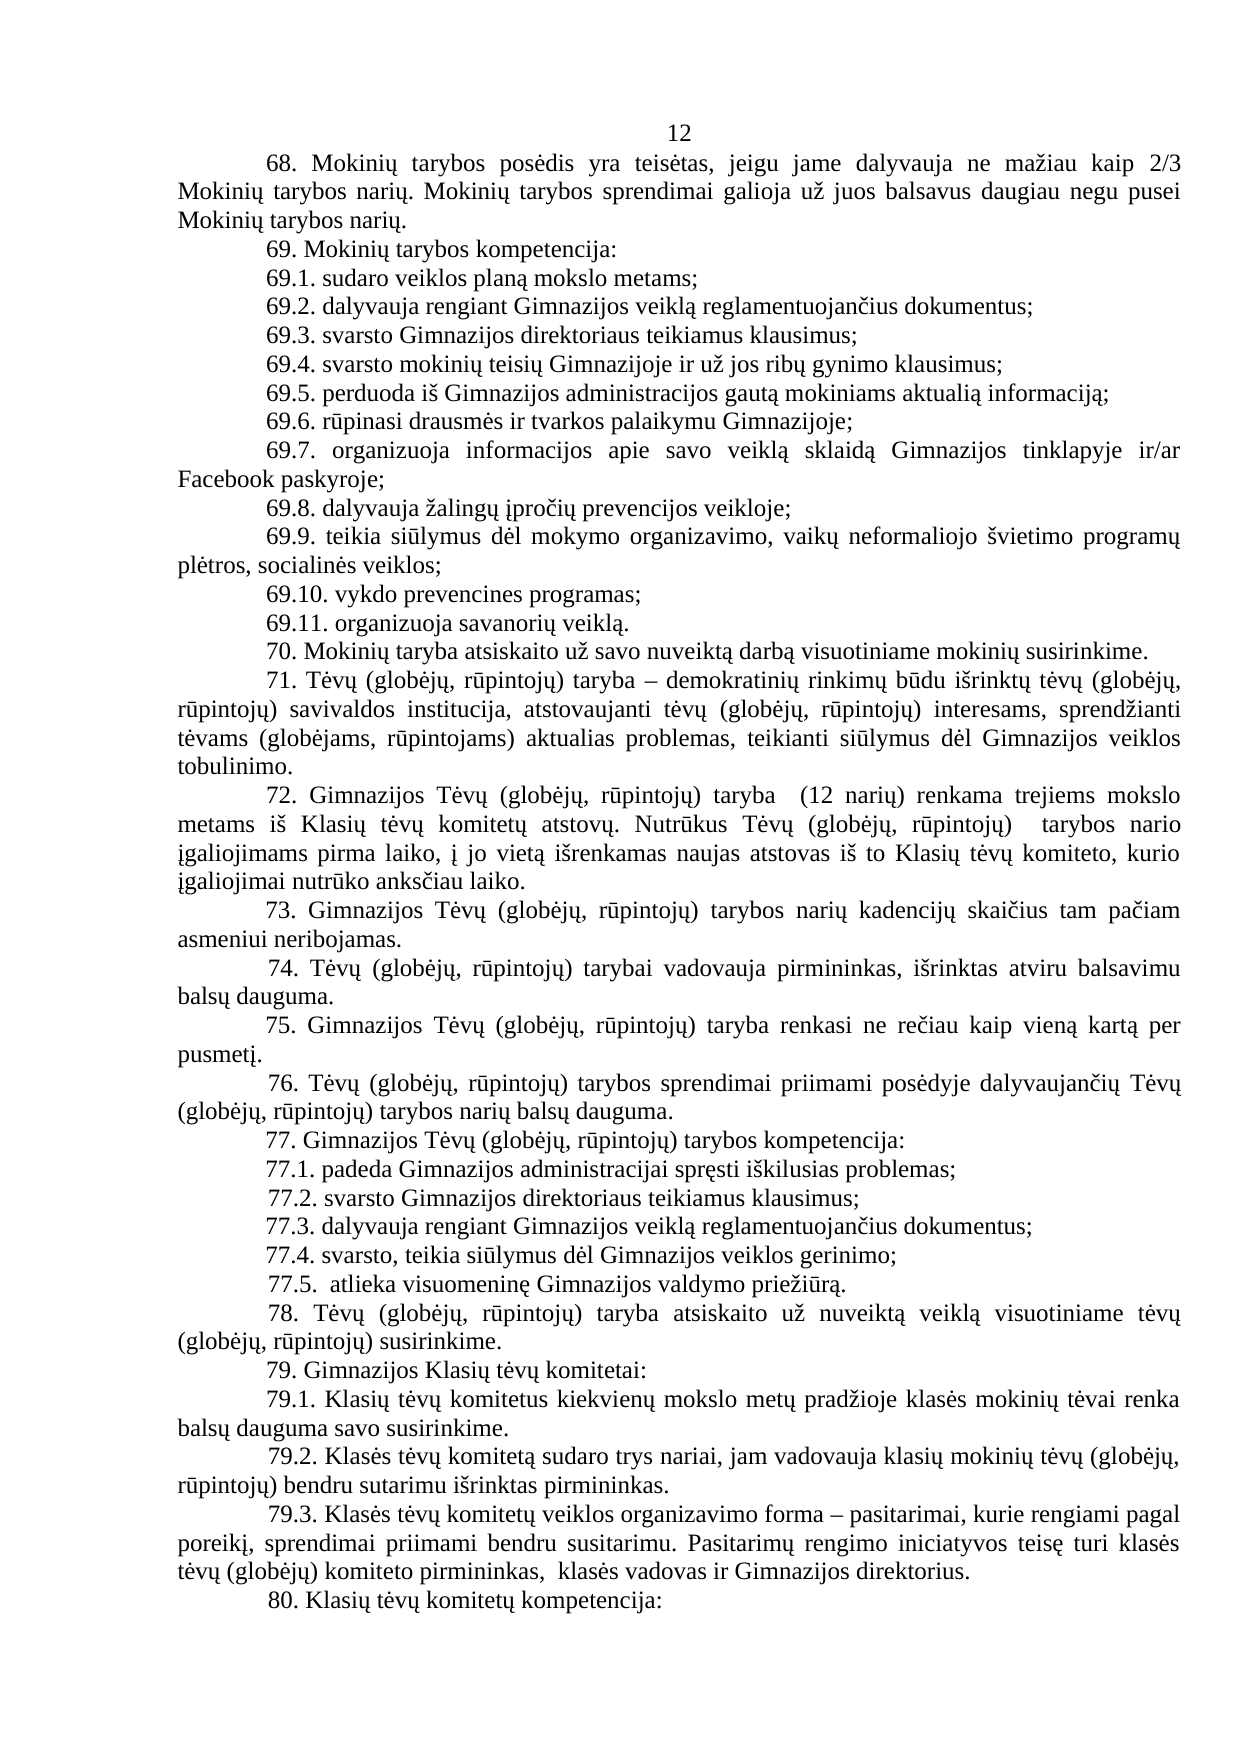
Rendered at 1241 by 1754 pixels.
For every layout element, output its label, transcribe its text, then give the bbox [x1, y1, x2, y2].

text 79. Gimnazijos Klasių tėvų komitetai: [177, 1355, 1181, 1384]
text 69.4. svarsto mokinių teisių Gimnazijoje ir už jos ribų gynimo klausimus; [177, 349, 1181, 378]
text 79.1. Klasių tėvų komitetus kiekvienų mokslo metų pradžioje klasės mokinių tėvai renka balsų dauguma savo susirinkime. [177, 1384, 1181, 1441]
text 71. Tėvų (globėjų, rūpintojų) taryba – demokratinių rinkimų būdu išrinktų tėvų (globėjų, rūpintojų) savivaldos institucija, atstovaujanti tėvų (globėjų, rūpintojų) interesams, sprendžianti tėvams (globėjams, rūpintojams) aktualias problemas, teikianti siūlymus dėl Gimnazijos veiklos tobulinimo. [177, 665, 1181, 780]
text 79.3. Klasės tėvų komitetų veiklos organizavimo forma – pasitarimai, kurie rengiami pagal poreikį, sprendimai priimami bendru susitarimu. Pasitarimų rengimo iniciatyvos teisę turi klasės tėvų (globėjų) komiteto pirmininkas, klasės vadovas ir Gimnazijos direktorius. [177, 1499, 1181, 1585]
text 79.2. Klasės tėvų komitetą sudaro trys nariai, jam vadovauja klasių mokinių tėvų (globėjų, rūpintojų) bendru sutarimu išrinktas pirmininkas. [177, 1441, 1181, 1499]
text 73. Gimnazijos Tėvų (globėjų, rūpintojų) tarybos narių kadencijų skaičius tam pačiam asmeniui neribojamas. [177, 895, 1181, 953]
text 69. Mokinių tarybos kompetencija: [177, 234, 1181, 263]
text 69.2. dalyvauja rengiant Gimnazijos veiklą reglamentuojančius dokumentus; [177, 291, 1181, 320]
text 69.7. organizuoja informacijos apie savo veiklą sklaidą Gimnazijos tinklapyje ir/ar Facebook paskyroje; [177, 435, 1181, 493]
text 69.3. svarsto Gimnazijos direktoriaus teikiamus klausimus; [177, 320, 1181, 349]
text 77.3. dalyvauja rengiant Gimnazijos veiklą reglamentuojančius dokumentus; [177, 1211, 1181, 1240]
text 69.10. vykdo prevencines programas; [177, 579, 1181, 608]
text 77.2. svarsto Gimnazijos direktoriaus teikiamus klausimus; [177, 1183, 1181, 1211]
text 72. Gimnazijos Tėvų (globėjų, rūpintojų) taryba (12 narių) renkama trejiems mokslo metams iš Klasių tėvų komitetų atstovų. Nutrūkus Tėvų (globėjų, rūpintojų) tarybos nario įgaliojimams pirma laiko, į jo vietą išrenkamas naujas atstovas iš to Klasių tėvų komiteto, kurio įgaliojimai nutrūko anksčiau laiko. [177, 780, 1181, 895]
text 69.11. organizuoja savanorių veiklą. [177, 608, 1181, 636]
text 68. Mokinių tarybos posėdis yra teisėtas, jeigu jame dalyvauja ne mažiau kaip 2/3 Mokinių tarybos narių. Mokinių tarybos sprendimai galioja už juos balsavus daugiau negu pusei Mokinių tarybos narių. [177, 148, 1181, 234]
text 69.1. sudaro veiklos planą mokslo metams; [177, 263, 1181, 291]
text 76. Tėvų (globėjų, rūpintojų) tarybos sprendimai priimami posėdyje dalyvaujančių Tėvų (globėjų, rūpintojų) tarybos narių balsų dauguma. [177, 1068, 1181, 1125]
text 70. Mokinių taryba atsiskaito už savo nuveiktą darbą visuotiniame mokinių susirinkime. [177, 636, 1181, 665]
text 69.8. dalyvauja žalingų įpročių prevencijos veikloje; [177, 493, 1181, 521]
text 78. Tėvų (globėjų, rūpintojų) taryba atsiskaito už nuveiktą veiklą visuotiniame tėvų (globėjų, rūpintojų) susirinkime. [177, 1298, 1181, 1355]
text 77.4. svarsto, teikia siūlymus dėl Gimnazijos veiklos gerinimo; [177, 1240, 1181, 1269]
text 77. Gimnazijos Tėvų (globėjų, rūpintojų) tarybos kompetencija: [177, 1125, 1181, 1154]
text 69.9. teikia siūlymus dėl mokymo organizavimo, vaikų neformaliojo švietimo programų plėtros, socialinės veiklos; [177, 521, 1181, 579]
text 80. Klasių tėvų komitetų kompetencija: [177, 1585, 1181, 1614]
text 75. Gimnazijos Tėvų (globėjų, rūpintojų) taryba renkasi ne rečiau kaip vieną kartą per pusmetį. [177, 1010, 1181, 1068]
text 74. Tėvų (globėjų, rūpintojų) tarybai vadovauja pirmininkas, išrinktas atviru balsavimu balsų dauguma. [177, 953, 1181, 1010]
text 69.5. perduoda iš Gimnazijos administracijos gautą mokiniams aktualią informaciją; [177, 378, 1181, 406]
text 69.6. rūpinasi drausmės ir tvarkos palaikymu Gimnazijoje; [177, 406, 1181, 435]
text 77.1. padeda Gimnazijos administracijai spręsti iškilusias problemas; [177, 1154, 1181, 1183]
text 77.5. atlieka visuomeninę Gimnazijos valdymo priežiūrą. [177, 1269, 1181, 1298]
